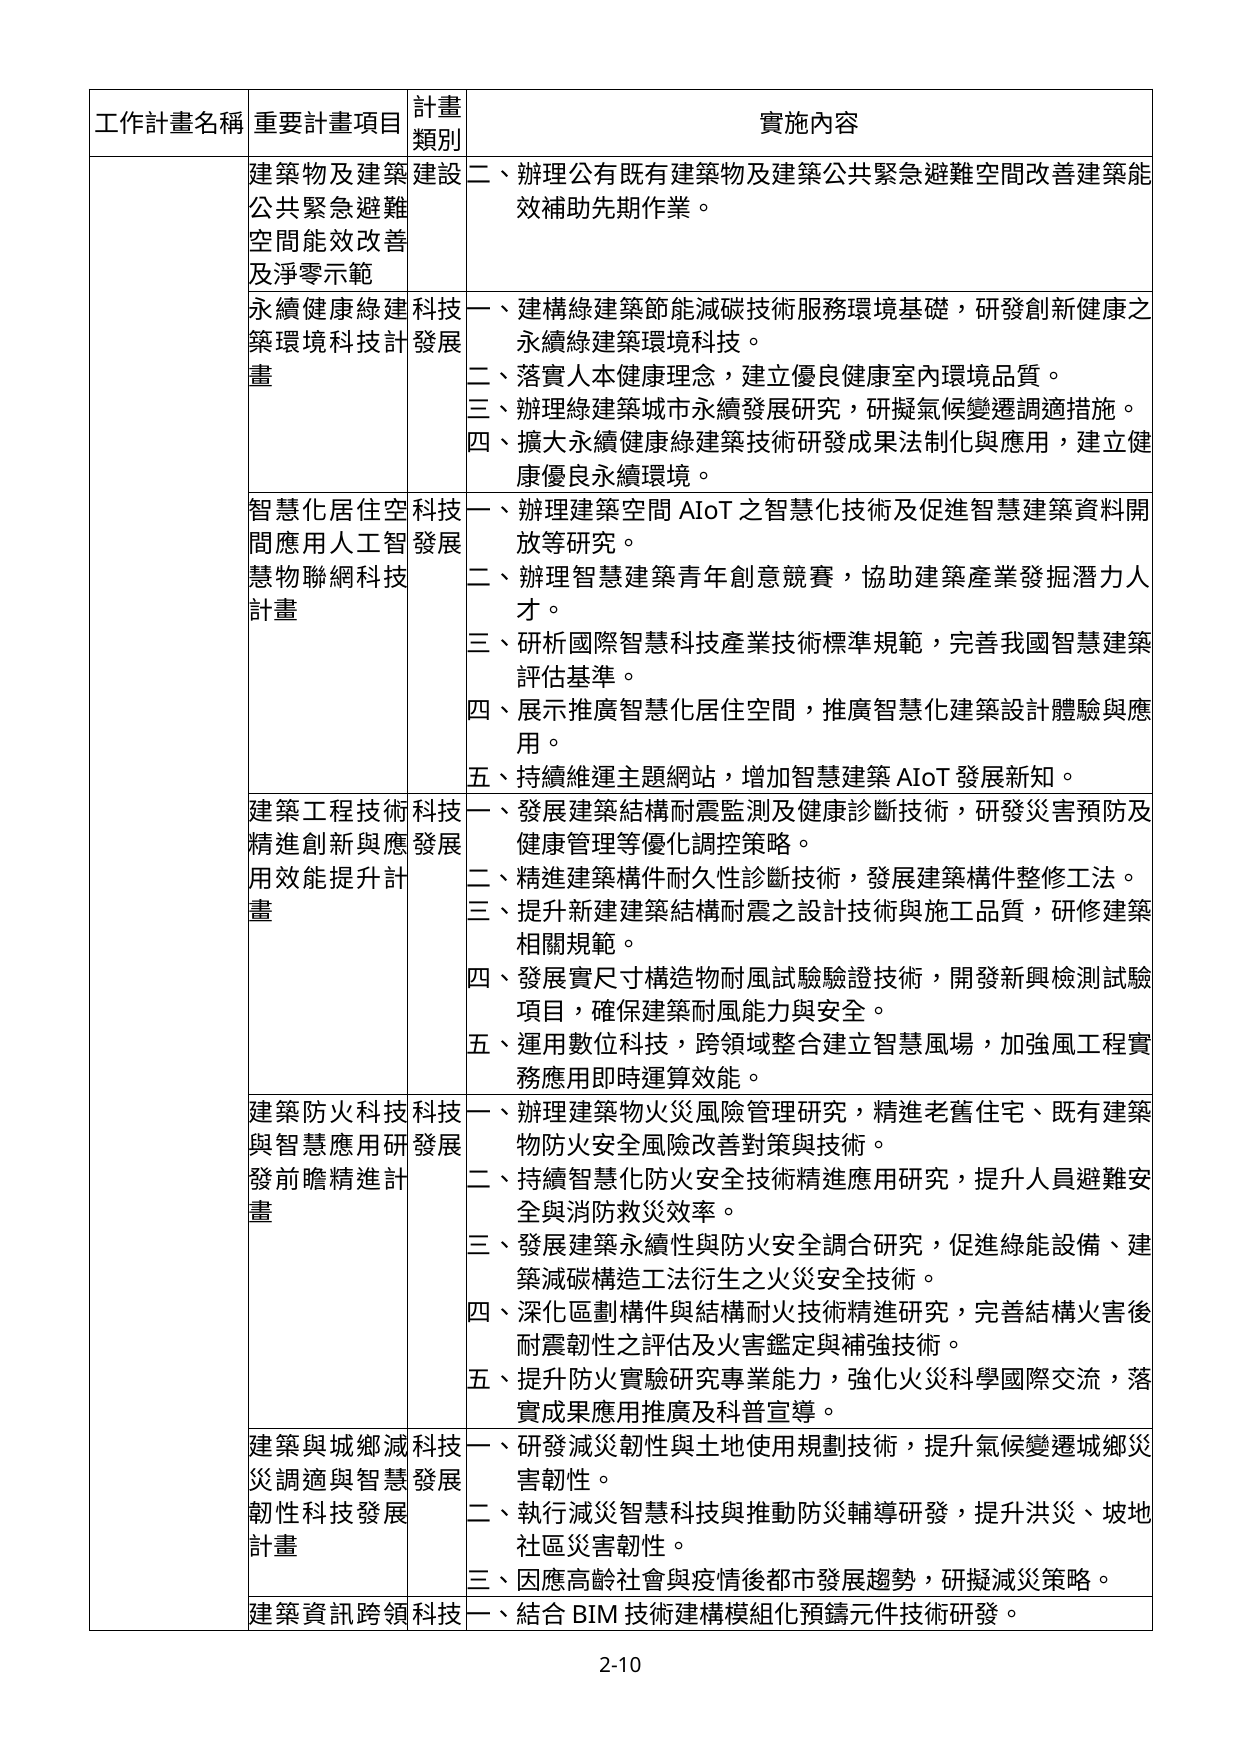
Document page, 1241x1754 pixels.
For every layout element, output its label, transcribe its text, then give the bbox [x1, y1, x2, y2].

table_cell 一、結合BIM技術建構模組化預鑄元件技術研發。 [467, 1597, 1152, 1630]
table_cell 一、研發減災韌性與土地使用規劃技術，提升氣候變遷城鄉災害韌性。 二、執行減災智慧科技與推動防災輔導研發，提升洪災、坡地社區災害韌性。 三、因應高齡社會與疫情後都市發展趨勢，研擬減災策略。 [467, 1429, 1152, 1596]
table_cell 建築物及建築公共緊急避難空間能效改善及淨零示範 [249, 157, 407, 291]
table_cell 科技發展 [408, 1429, 466, 1596]
table_cell 一、發展建築結構耐震監測及健康診斷技術，研發災害預防及健康管理等優化調控策略。 二、精進建築構件耐久性診斷技術，發展建築構件整修工法。 三、提升新建建築結構耐震之設計技術與施工品質，研修建築相關規範。 四、發展實尺寸構造物耐風試驗驗證技術，開發新興檢測試驗項目，確保建築耐風能力與安全。 五、運用數位科技，跨領域整合建立智慧風場，加強風工程實務應用即時運算效能。 [467, 794, 1152, 1094]
table_cell 科技發展 [408, 493, 466, 793]
table_cell 建築工程技術精進創新與應用效能提升計畫 [249, 794, 407, 1094]
table_cell 建築與城鄉減災調適與智慧韌性科技發展計畫 [249, 1429, 407, 1596]
table_cell 一、辦理建築物火災風險管理研究，精進老舊住宅、既有建築物防火安全風險改善對策與技術。 二、持續智慧化防火安全技術精進應用研究，提升人員避難安全與消防救災效率。 三、發展建築永續性與防火安全調合研究，促進綠能設備、建築減碳構造工法衍生之火災安全技術。 四、深化區劃構件與結構耐火技術精進研究，完善結構火害後耐震韌性之評估及火害鑑定與補強技術。 五、提升防火實驗研究專業能力，強化火災科學國際交流，落實成果應用推廣及科普宣導。 [467, 1095, 1152, 1428]
table_cell 科技發展 [408, 292, 466, 492]
table_cell 永續健康綠建築環境科技計畫 [249, 292, 407, 492]
table_cell 智慧化居住空間應用人工智慧物聯網科技計畫 [249, 493, 407, 793]
table_cell 科技 [408, 1597, 466, 1630]
table_cell 一、辦理建築空間AIoT之智慧化技術及促進智慧建築資料開放等研究。 二、辦理智慧建築青年創意競賽，協助建築產業發掘潛力人才。 三、研析國際智慧科技產業技術標準規範，完善我國智慧建築評估基準。 四、展示推廣智慧化居住空間，推廣智慧化建築設計體驗與應用。 五、持續維運主題網站，增加智慧建築AIoT發展新知。 [467, 493, 1152, 793]
table_header 實施內容 [467, 90, 1152, 156]
table_cell 科技發展 [408, 1095, 466, 1428]
table_cell 建築資訊跨領 [249, 1597, 407, 1630]
table_cell 二、辦理公有既有建築物及建築公共緊急避難空間改善建築能效補助先期作業。 [467, 157, 1152, 291]
table_header 重要計畫項目 [249, 90, 407, 156]
table_header 工作計畫名稱 [90, 90, 248, 156]
table_header 計畫類別 [408, 90, 466, 156]
table_cell 一、建構綠建築節能減碳技術服務環境基礎，研發創新健康之永續綠建築環境科技。 二、落實人本健康理念，建立優良健康室內環境品質。 三、辦理綠建築城市永續發展研究，研擬氣候變遷調適措施。 四、擴大永續健康綠建築技術研發成果法制化與應用，建立健康優良永續環境。 [467, 292, 1152, 492]
table_cell 建設 [408, 157, 466, 291]
table_cell 科技發展 [408, 794, 466, 1094]
table_cell 建築防火科技與智慧應用研發前瞻精進計畫 [249, 1095, 407, 1428]
